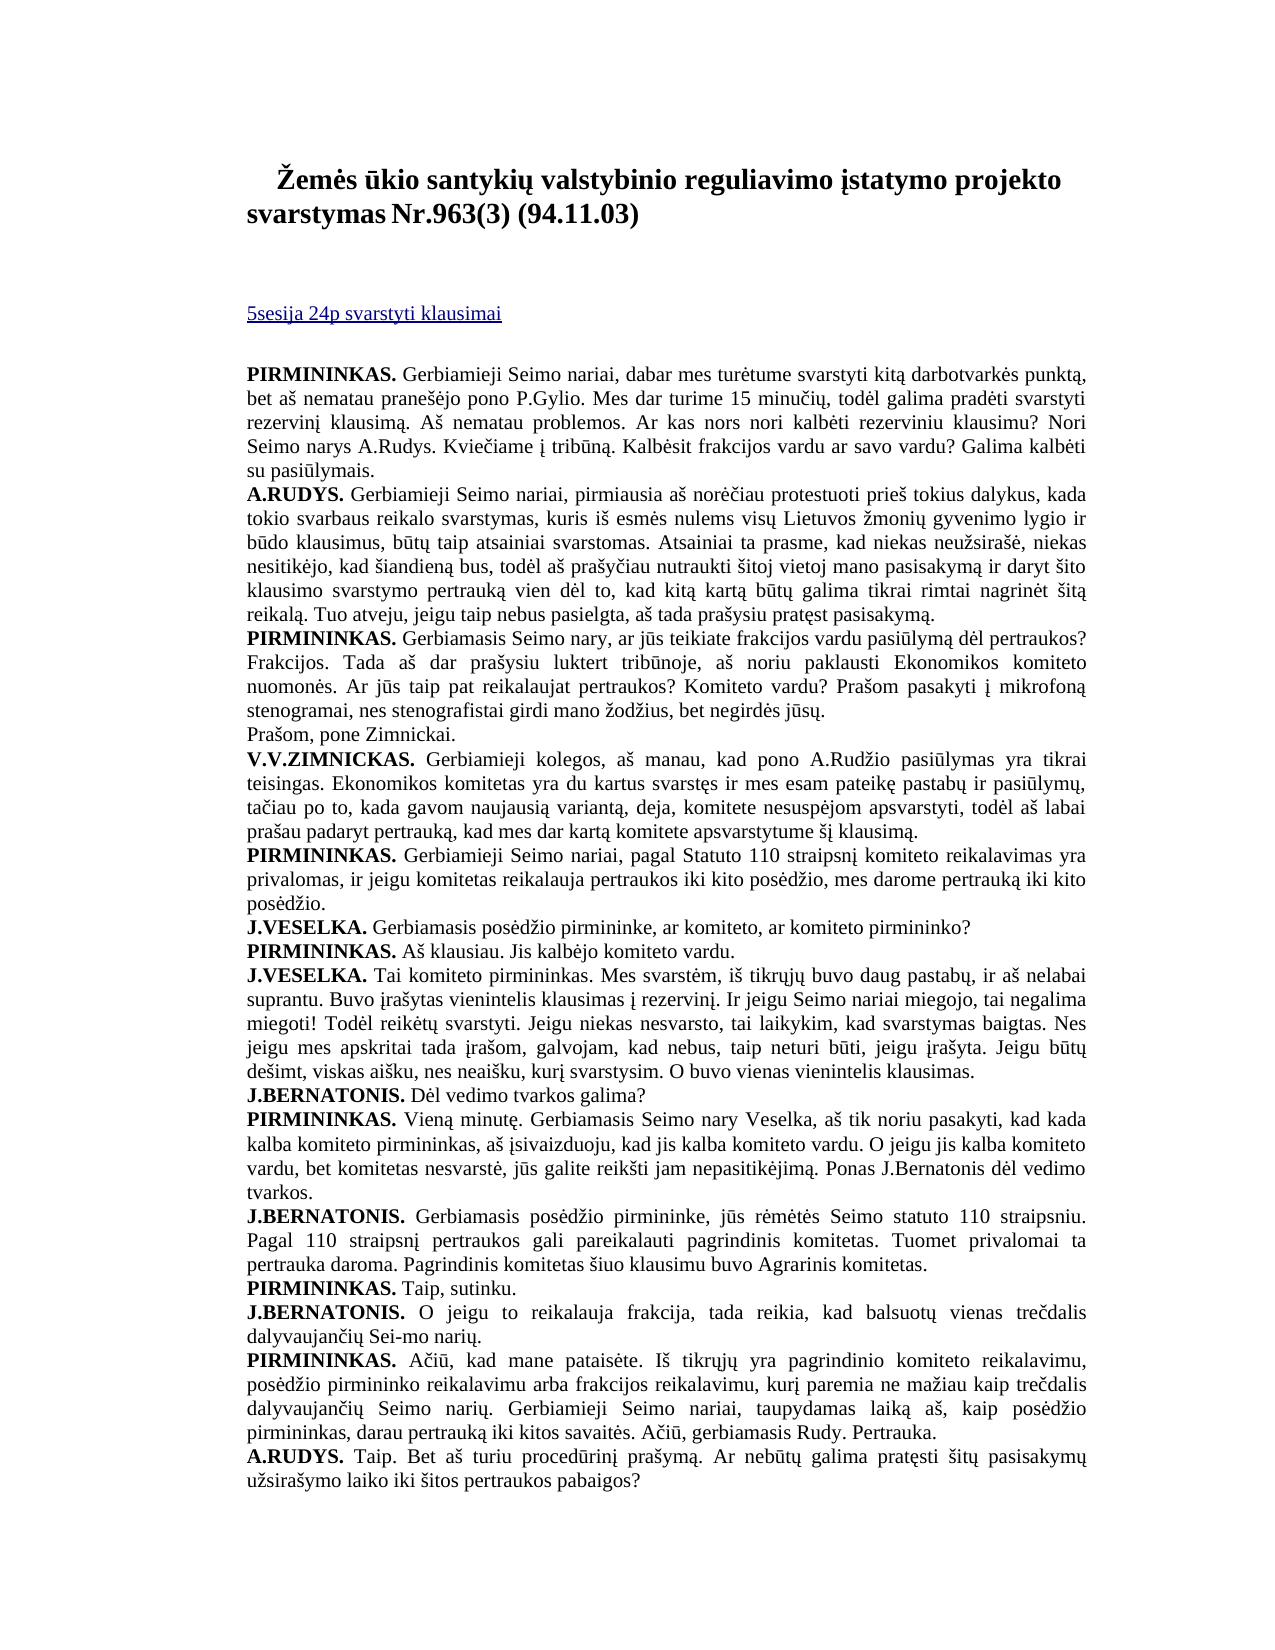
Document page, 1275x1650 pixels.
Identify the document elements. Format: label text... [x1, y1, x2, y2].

text PIRMININKAS. Vieną minutę. Gerbiamasis Seimo nary Veselka, aš tik noriu pasakyti, kad kada kalba komiteto pirmininkas, aš įsivaizduoju, kad jis kalba komiteto vardu. O jeigu jis kalba komiteto vardu, bet komitetas nesvarstė, jūs galite reikšti jam nepasitikėjimą. Ponas J.Bernatonis dėl vedimo tvarkos. [247, 1107, 1087, 1204]
text J.VESELKA. Tai komiteto pirmininkas. Mes svarstėm, iš tikrųjų buvo daug pastabų, ir aš nelabai suprantu. Buvo įrašytas vienintelis klausimas į rezervinį. Ir jeigu Seimo nariai miegojo, tai negalima miegoti! Todėl reikėtų svarstyti. Jeigu niekas nesvarsto, tai laikykim, kad svarstymas baigtas. Nes jeigu mes apskritai tada įrašom, galvojam, kad nebus, taip neturi būti, jeigu įrašyta. Jeigu būtų dešimt, viskas aišku, nes neaišku, kurį svarstysim. O buvo vienas vienintelis klausimas. [247, 963, 1087, 1083]
text PIRMININKAS. Ačiū, kad mane pataisėte. Iš tikrųjų yra pagrindinio komiteto reikalavimu, posėdžio pirmininko reikalavimu arba frakcijos reikalavimu, kurį paremia ne mažiau kaip trečdalis dalyvaujančių Seimo narių. Gerbiamieji Seimo nariai, taupydamas laiką aš, kaip posėdžio pirmininkas, darau pertrauką iki kitos savaitės. Ačiū, gerbiamasis Rudy. Pertrauka. [247, 1348, 1087, 1444]
text V.V.ZIMNICKAS. Gerbiamieji kolegos, aš manau, kad pono A.Rudžio pasiūlymas yra tikrai teisingas. Ekonomikos komitetas yra du kartus svarstęs ir mes esam pateikę pastabų ir pasiūlymų, tačiau po to, kada gavom naujausią variantą, deja, komitete nesuspėjom apsvarstyti, todėl aš labai prašau padaryt pertrauką, kad mes dar kartą komitete apsvarstytume šį klausimą. [247, 746, 1087, 843]
text PIRMININKAS. Gerbiamieji Seimo nariai, pagal Statuto 110 straipsnį komiteto reikalavimas yra privalomas, ir jeigu komitetas reikalauja pertraukos iki kito posėdžio, mes darome pertrauką iki kito posėdžio. [247, 843, 1087, 915]
text Prašom, pone Zimnickai. [247, 722, 1087, 746]
text PIRMININKAS. Taip, sutinku. [247, 1276, 1087, 1300]
text PIRMININKAS. Gerbiamasis Seimo nary, ar jūs teikiate frakcijos vardu pasiūlymą dėl pertraukos? Frakcijos. Tada aš dar prašysiu luktert tribūnoje, aš noriu paklausti Ekonomikos komiteto nuomonės. Ar jūs taip pat reikalaujat pertraukos? Komiteto vardu? Prašom pasakyti į mikrofoną stenogramai, nes stenografistai girdi mano žodžius, bet negirdės jūsų. [247, 626, 1087, 722]
text A.RUDYS. Taip. Bet aš turiu procedūrinį prašymą. Ar nebūtų galima pratęsti šitų pasisakymų užsirašymo laiko iki šitos pertraukos pabaigos? [247, 1444, 1087, 1492]
text A.RUDYS. Gerbiamieji Seimo nariai, pirmiausia aš norėčiau protestuoti prieš tokius dalykus, kada tokio svarbaus reikalo svarstymas, kuris iš esmės nulems visų Lietuvos žmonių gyvenimo lygio ir būdo klausimus, būtų taip atsainiai svarstomas. Atsainiai ta prasme, kad niekas neužsirašė, niekas nesitikėjo, kad šiandieną bus, todėl aš prašyčiau nutraukti šitoj vietoj mano pasisakymą ir daryt šito klausimo svarstymo pertrauką vien dėl to, kad kitą kartą būtų galima tikrai rimtai nagrinėt šitą reikalą. Tuo atveju, jeigu taip nebus pasielgta, aš tada prašysiu pratęst pasisakymą. [247, 482, 1087, 626]
text J.BERNATONIS. Gerbiamasis posėdžio pirmininke, jūs rėmėtės Seimo statuto 110 straipsniu. Pagal 110 straipsnį pertraukos gali pareikalauti pagrindinis komitetas. Tuomet privalomai ta pertrauka daroma. Pagrindinis komitetas šiuo klausimu buvo Agrarinis komitetas. [247, 1204, 1087, 1276]
text PIRMININKAS. Gerbiamieji Seimo nariai, dabar mes turėtume svarstyti kitą darbotvarkės punktą, bet aš nematau pranešėjo pono P.Gylio. Mes dar turime 15 minučių, todėl galima pradėti svarstyti rezervinį klausimą. Aš nematau problemos. Ar kas nors nori kalbėti rezerviniu klausimu? Nori Seimo narys A.Rudys. Kviečiame į tribūną. Kalbėsit frakcijos vardu ar savo vardu? Galima kalbėti su pasiūlymais. [247, 361, 1087, 482]
text J.VESELKA. Gerbiamasis posėdžio pirmininke, ar komiteto, ar komiteto pirmininko? [247, 915, 1087, 939]
text J.BERNATONIS. O jeigu to reikalauja frakcija, tada reikia, kad balsuotų vienas trečdalis dalyvaujančių Sei-mo narių. [247, 1300, 1087, 1348]
text 5sesija 24p svarstyti klausimai [247, 301, 1087, 325]
text PIRMININKAS. Aš klausiau. Jis kalbėjo komiteto vardu. [247, 939, 1087, 963]
text Žemės ūkio santykių valstybinio reguliavimo įstatymo projekto svarstymas Nr.963(3) (94.11.03) [247, 162, 1087, 229]
text J.BERNATONIS. Dėl vedimo tvarkos galima? [247, 1083, 1087, 1107]
